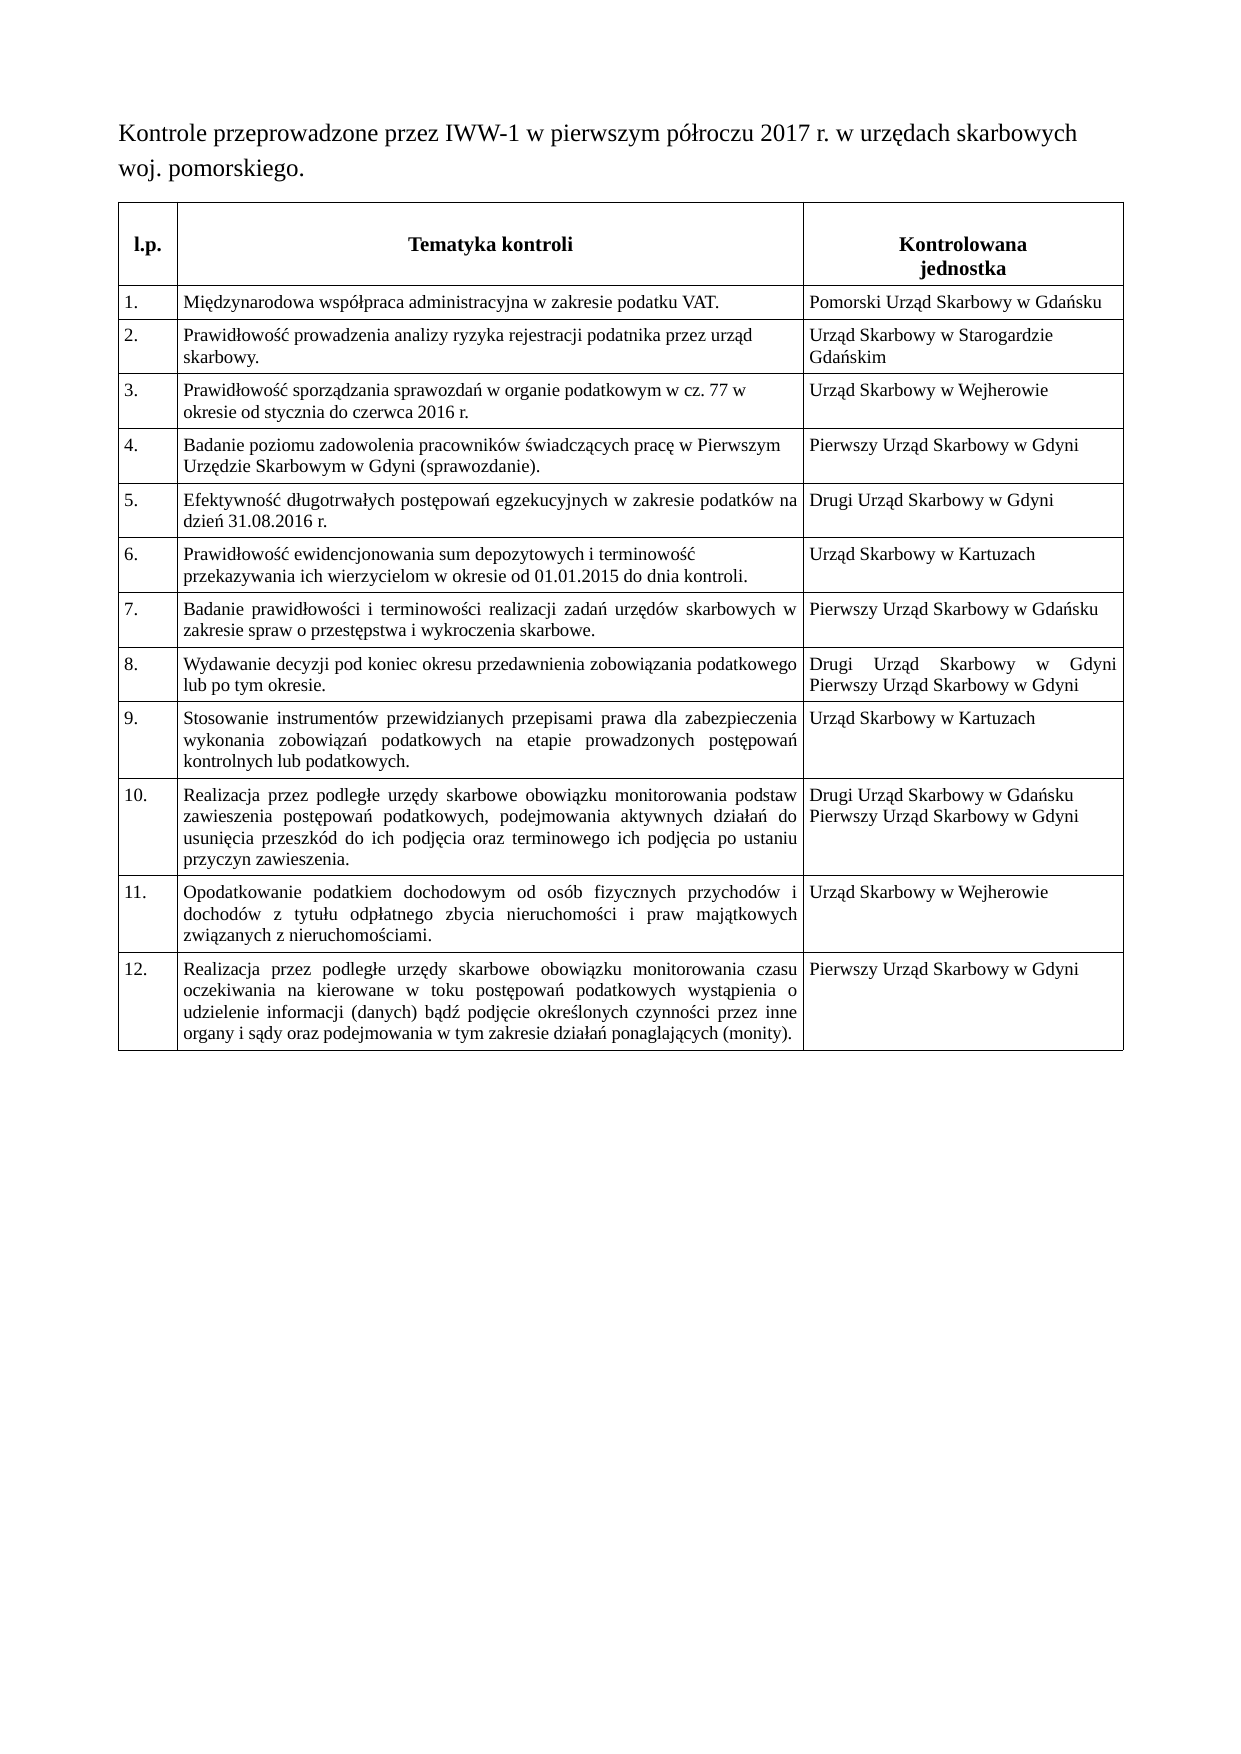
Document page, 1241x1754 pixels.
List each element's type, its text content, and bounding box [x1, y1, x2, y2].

table_header Tematyka kontroli [178, 203, 803, 285]
table_cell 8. [119, 648, 177, 701]
table_cell Prawidłowość sporządzania sprawozdań w organie podatkowym w cz. 77 w okresie od stycznia do czerwca 2016 r. [178, 374, 803, 428]
table_cell 11. [119, 876, 177, 952]
table_header l.p. [119, 203, 177, 285]
table_cell 1. [119, 286, 177, 318]
text Kontrole przeprowadzone przez IWW-1 w pierwszym półroczu 2017 r. w urzędach skarbowych woj. pomorskiego. [118, 118, 1122, 181]
table_cell Urząd Skarbowy w Wejherowie [804, 876, 1123, 952]
table_cell Urząd Skarbowy w Wejherowie [804, 374, 1123, 428]
table_cell Prawidłowość ewidencjonowania sum depozytowych i terminowość przekazywania ich wierzycielom w okresie od 01.01.2015 do dnia kontroli. [178, 538, 803, 592]
table_cell 10. [119, 779, 177, 875]
table_cell Stosowanie instrumentów przewidzianych przepisami prawa dla zabezpieczenia wykonania zobowiązań podatkowych na etapie prowadzonych postępowań kontrolnych lub podatkowych. [178, 702, 803, 778]
table_cell Opodatkowanie podatkiem dochodowym od osób fizycznych przychodów i dochodów z tytułu odpłatnego zbycia nieruchomości i praw majątkowych związanych z nieruchomościami. [178, 876, 803, 952]
table_cell Drugi Urząd Skarbowy w Gdyni [804, 484, 1123, 537]
table_cell 4. [119, 429, 177, 483]
table_cell 5. [119, 484, 177, 537]
table_cell Efektywność długotrwałych postępowań egzekucyjnych w zakresie podatków na dzień 31.08.2016 r. [178, 484, 803, 537]
table_cell 12. [119, 953, 177, 1049]
table_cell Pomorski Urząd Skarbowy w Gdańsku [804, 286, 1123, 318]
table_cell Drugi Urząd Skarbowy w Gdańsku Pierwszy Urząd Skarbowy w Gdyni [804, 779, 1123, 875]
table_cell Pierwszy Urząd Skarbowy w Gdyni [804, 953, 1123, 1049]
table_cell Drugi Urząd Skarbowy w Gdyni Pierwszy Urząd Skarbowy w Gdyni [804, 648, 1123, 701]
table_cell 2. [119, 320, 177, 373]
table_cell Badanie poziomu zadowolenia pracowników świadczących pracę w Pierwszym Urzędzie Skarbowym w Gdyni (sprawozdanie). [178, 429, 803, 483]
table_cell Wydawanie decyzji pod koniec okresu przedawnienia zobowiązania podatkowego lub po tym okresie. [178, 648, 803, 701]
table_cell Badanie prawidłowości i terminowości realizacji zadań urzędów skarbowych w zakresie spraw o przestępstwa i wykroczenia skarbowe. [178, 593, 803, 647]
table_cell 3. [119, 374, 177, 428]
table_cell Urząd Skarbowy w Kartuzach [804, 538, 1123, 592]
table_cell Realizacja przez podległe urzędy skarbowe obowiązku monitorowania czasu oczekiwania na kierowane w toku postępowań podatkowych wystąpienia o udzielenie informacji (danych) bądź podjęcie określonych czynności przez inne organy i sądy oraz podejmowania w tym zakresie działań ponaglających (monity). [178, 953, 803, 1049]
table_cell 6. [119, 538, 177, 592]
table_cell Pierwszy Urząd Skarbowy w Gdańsku [804, 593, 1123, 647]
table_cell Realizacja przez podległe urzędy skarbowe obowiązku monitorowania podstaw zawieszenia postępowań podatkowych, podejmowania aktywnych działań do usunięcia przeszkód do ich podjęcia oraz terminowego ich podjęcia po ustaniu przyczyn zawieszenia. [178, 779, 803, 875]
table_cell 7. [119, 593, 177, 647]
table_cell Prawidłowość prowadzenia analizy ryzyka rejestracji podatnika przez urząd skarbowy. [178, 320, 803, 373]
table_cell Pierwszy Urząd Skarbowy w Gdyni [804, 429, 1123, 483]
table_cell Urząd Skarbowy w Kartuzach [804, 702, 1123, 778]
table_cell 9. [119, 702, 177, 778]
table_cell Urząd Skarbowy w Starogardzie Gdańskim [804, 320, 1123, 373]
table_cell Międzynarodowa współpraca administracyjna w zakresie podatku VAT. [178, 286, 803, 318]
table_header Kontrolowana jednostka [804, 203, 1123, 285]
